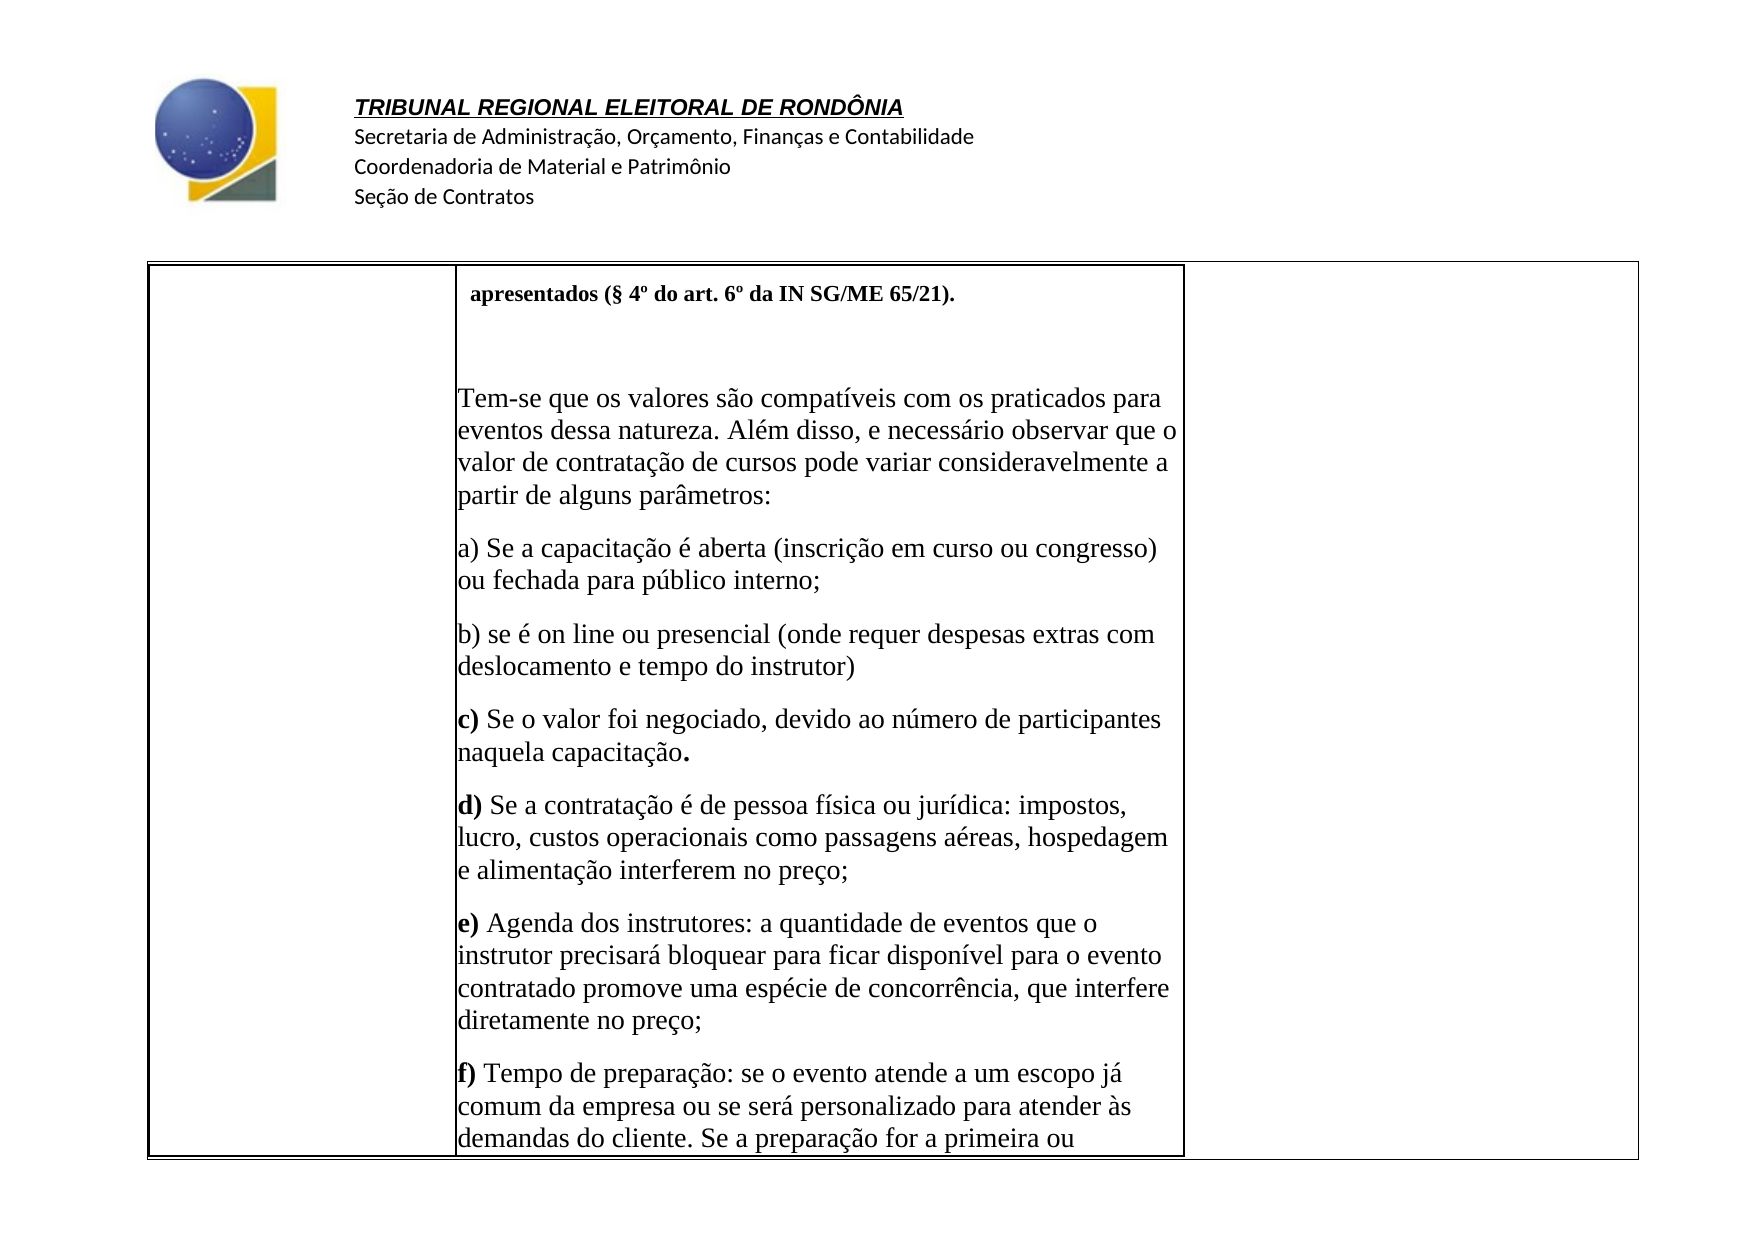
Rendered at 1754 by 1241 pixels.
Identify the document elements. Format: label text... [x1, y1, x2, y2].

table_header [148, 262, 1638, 1158]
table_cell apresentados (§ 4º do art. 6º da IN SG/ME 65/21). Tem-se que os valores são compatíveis com os praticados para eventos dessa natureza. Além disso, e necessário observar que o valor de contratação de cursos pode variar consideravelmente a partir de alguns parâmetros: a) Se a capacitação é aberta (inscrição em curso ou congresso) ou fechada para público interno; b) se é on line ou presencial (onde requer despesas extras com deslocamento e tempo do instrutor) c) Se o valor foi negociado, devido ao número de participantes naquela capacitação. d) Se a contratação é de pessoa física ou jurídica: impostos, lucro, custos operacionais como passagens aéreas, hospedagem e alimentação interferem no preço; e) Agenda dos instrutores: a quantidade de eventos que o instrutor precisará bloquear para ficar disponível para o evento contratado promove uma espécie de concorrência, que interfere diretamente no preço; f) Tempo de preparação: se o evento atende a um escopo já comum da empresa ou se será personalizado para atender às demandas do cliente. Se a preparação for a primeira ou [457, 266, 1183, 1155]
table_cell [150, 266, 455, 1155]
